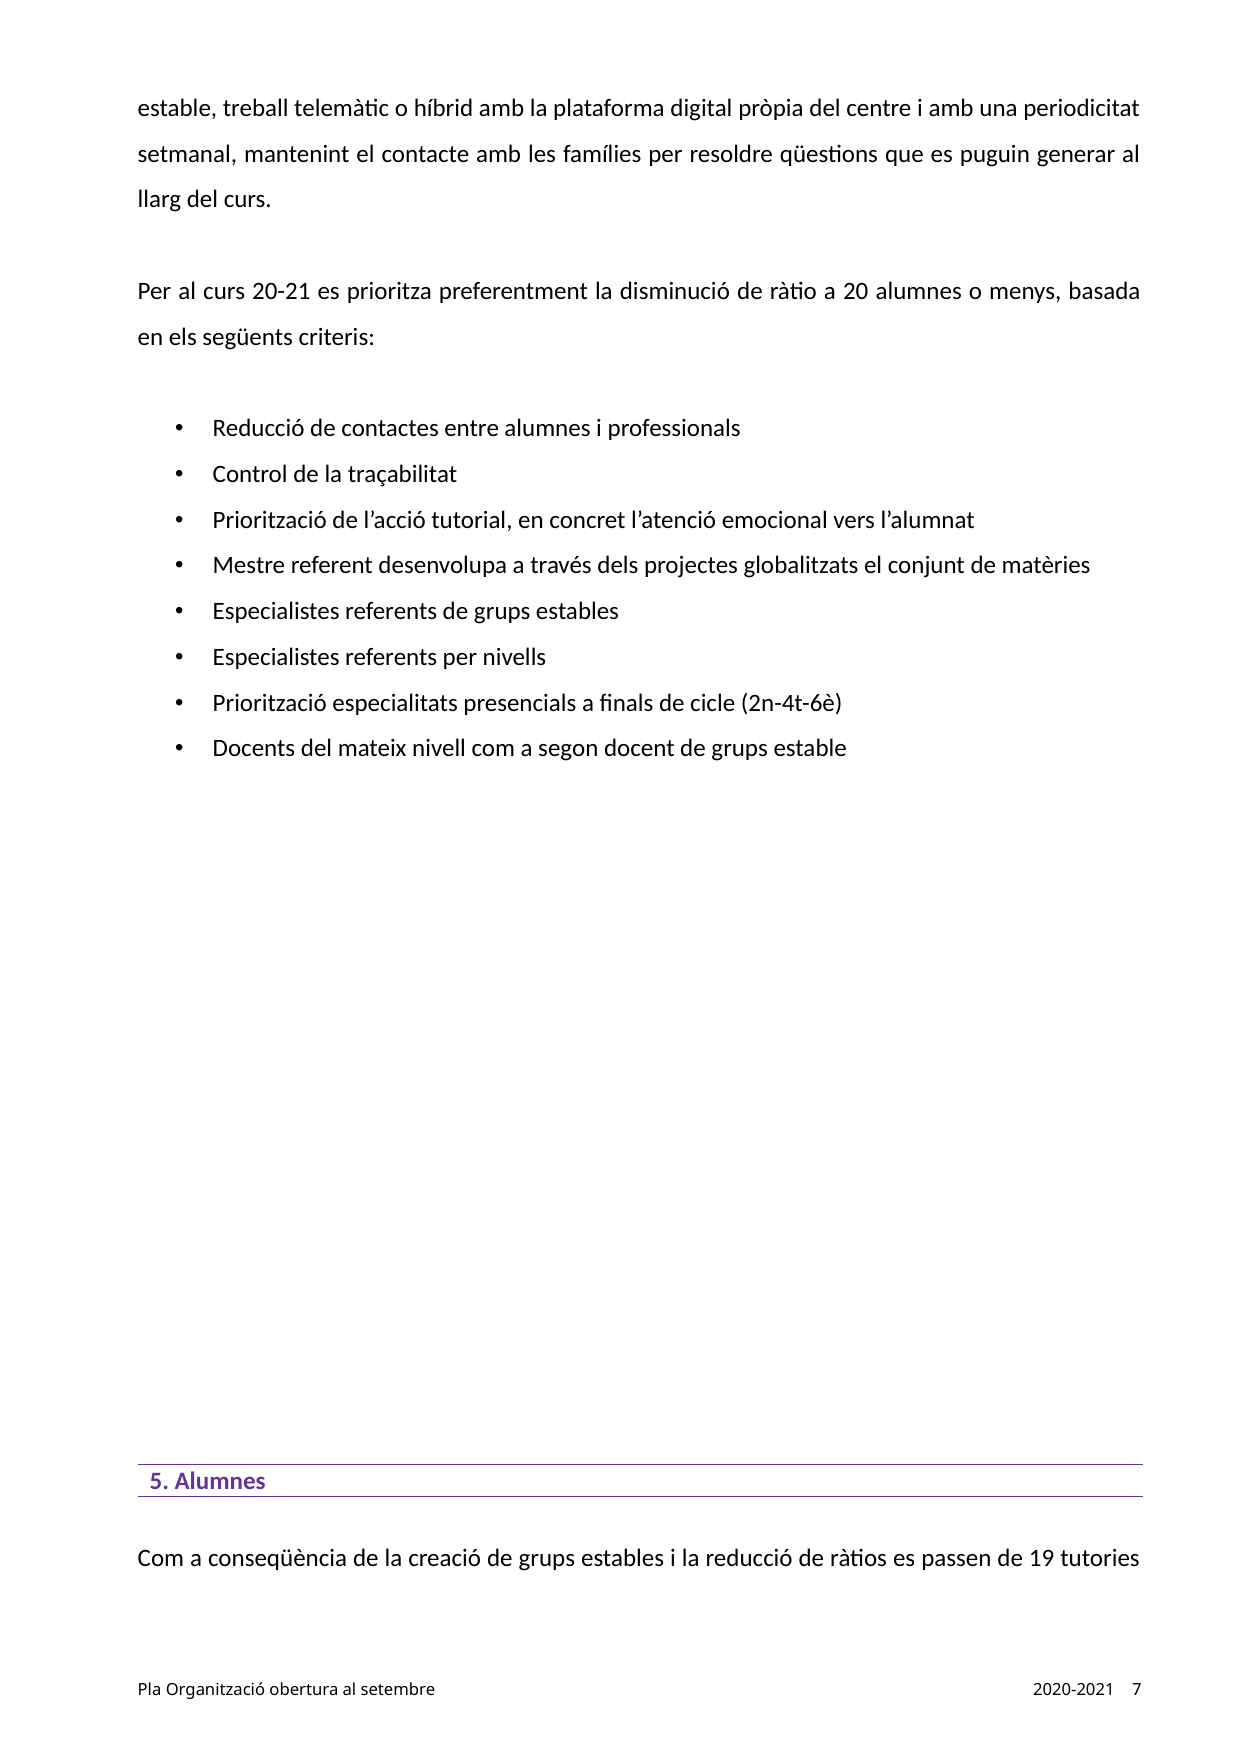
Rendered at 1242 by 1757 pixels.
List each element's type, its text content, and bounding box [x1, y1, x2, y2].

list Priorització especialitats presencials a finals de cicle (2n-4t-6è) [175, 687, 1142, 717]
text Per al curs 20-21 es prioritza preferentment la disminució de ràtio a 20 alumnes o menys, basada en els següents criteris: [137, 275, 1142, 351]
list Docents del mateix nivell com a segon docent de grups estable [175, 732, 1142, 763]
list Especialistes referents per nivells [175, 641, 1142, 671]
list Mestre referent desenvolupa a través dels projectes globalitzats el conjunt de matèries [175, 549, 1142, 580]
list Especialistes referents de grups estables [175, 595, 1142, 626]
list Control de la traçabilitat [175, 458, 1142, 488]
text Com a conseqüència de la creació de grups estables i la reducció de ràtios es passen de 19 tutories [137, 1542, 1142, 1573]
table_header 5. Alumnes [138, 1465, 1143, 1496]
list Priorització de l’acció tutorial, en concret l’atenció emocional vers l’alumnat [175, 504, 1142, 534]
list Reducció de contactes entre alumnes i professionals [175, 412, 1142, 443]
text estable, treball telemàtic o híbrid amb la plataforma digital pròpia del centre i amb una periodicitat setmanal, mantenint el contacte amb les famílies per resoldre qüestions que es puguin generar al llarg del curs. [137, 92, 1142, 214]
